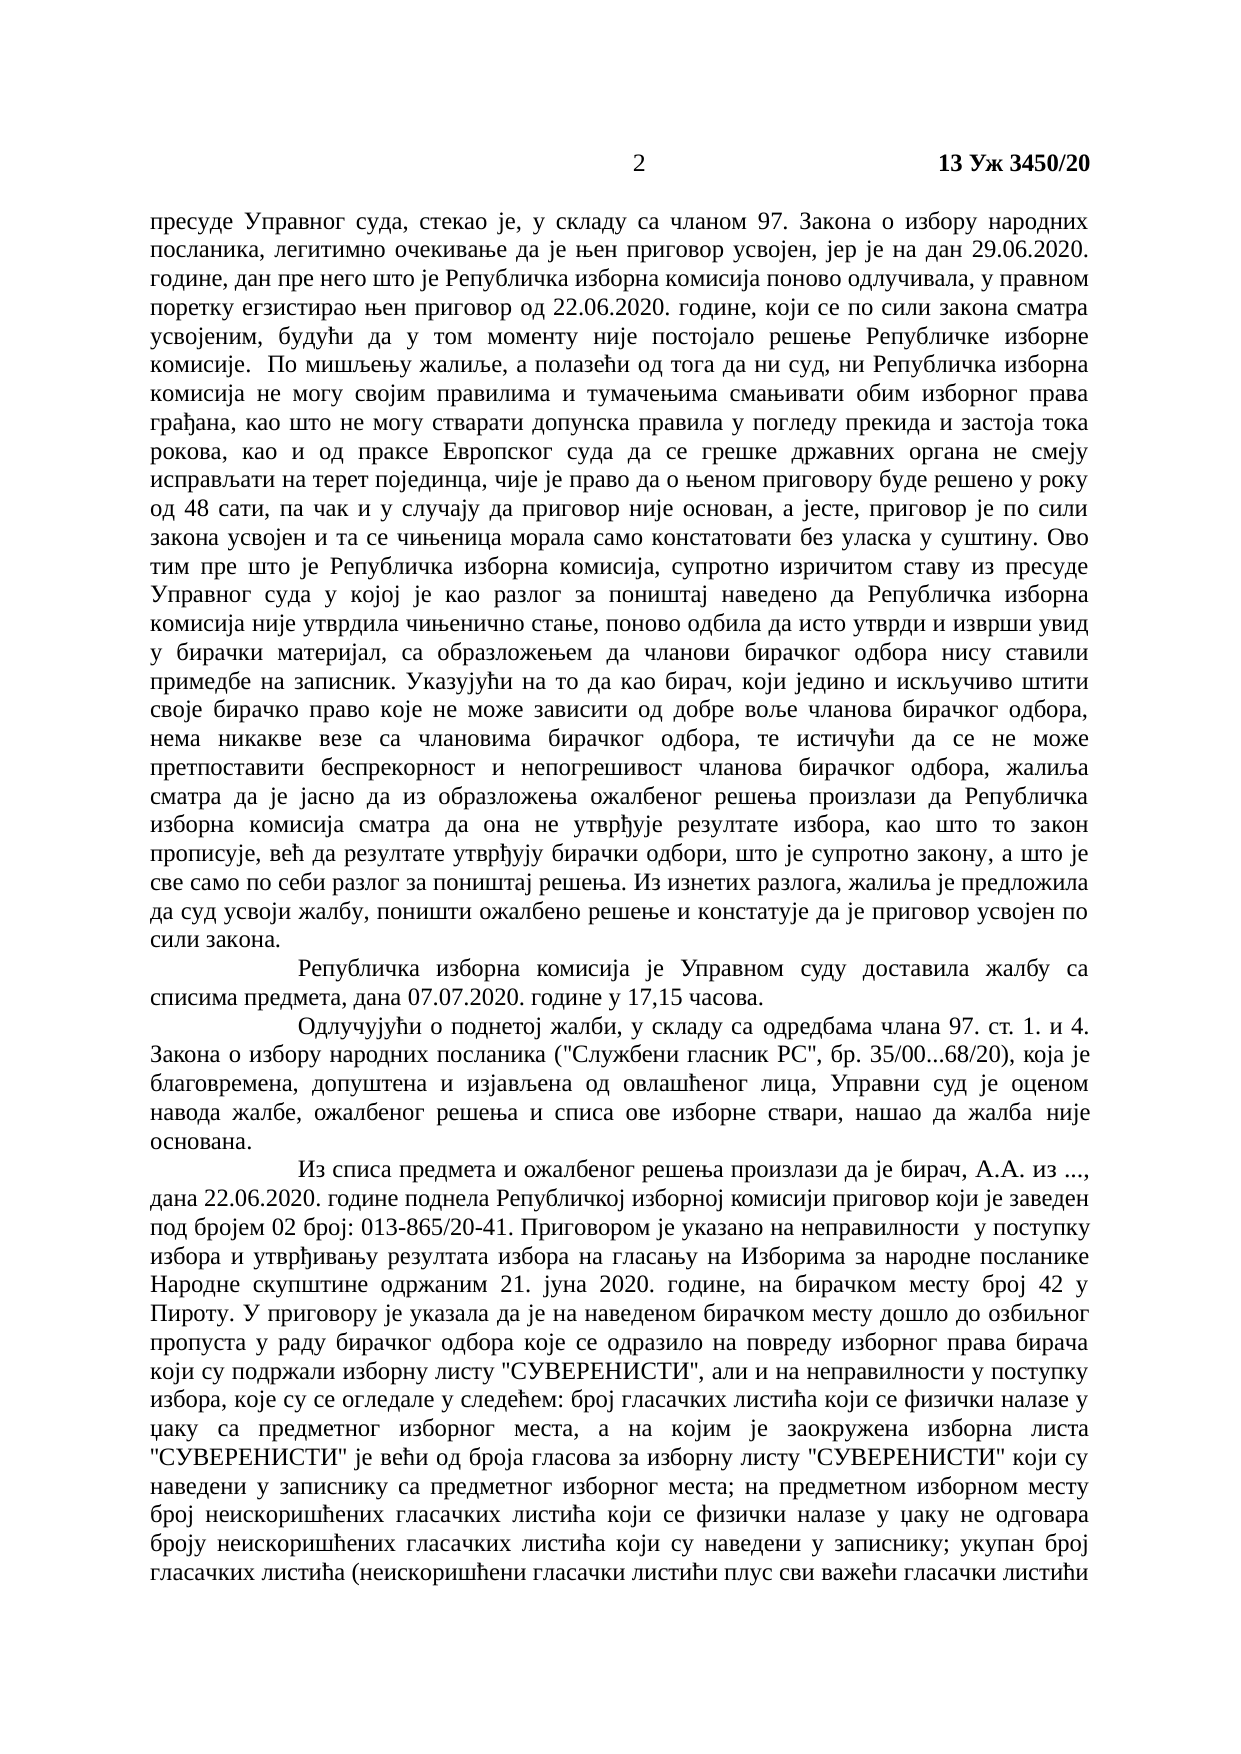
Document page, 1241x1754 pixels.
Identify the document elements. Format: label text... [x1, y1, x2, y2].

text Одлучујући о поднетој жалби, у складу са одредбама члана 97. ст. 1. и 4. Закона о избору народних посланика (''Службени гласник РС'', бр. 35/00...68/20), која је благовремена, допуштена и изјављена од овлашћеног лица, Управни суд је оценом навода жалбе, ожалбеног решења и списа ове изборне ствари, нашао да жалба није основана. [150, 1011, 1090, 1154]
text пресуде Управног суда, стекао је, у складу са чланом 97. Закона о избору народних посланика, легитимно очекивање да је њен приговор усвојен, јер је на дан 29.06.2020. године, дан пре него што је Републичка изборна комисија поново одлучивала, у правном поретку егзистирао њен приговор од 22.06.2020. године, који се по сили закона сматра усвојеним, будући да у том моменту није постојало решење Републичке изборне комисије. По мишљењу жалиље, а полазећи од тога да ни суд, ни Републичка изборна комисија не могу својим правилима и тумачењима смањивати обим изборног права грађана, као што не могу стварати допунска правила у погледу прекида и застоја тока рокова, као и од праксе Европског суда да се грешке државних органа не смеју исправљати на терет појединца, чије је право да о њеном приговору буде решено у року од 48 сати, па чак и у случају да приговор није основан, а јесте, приговор је по сили закона усвојен и та се чињеница морала само констатовати без уласка у суштину. Ово тим пре што је Републичка изборна комисија, супротно изричитом ставу из пресуде Управног суда у којој је као разлог за поништај наведено да Републичка изборна комисија није утврдила чињенично стање, поново одбила да исто утврди и изврши увид у бирачки материјал, са образложењем да чланови бирачког одбора нису ставили примедбе на записник. Указујући на то да као бирач, који једино и искључиво штити своје бирачко право које не може зависити од добре воље чланова бирачког одбора, нема никакве везе са члановима бирачког одбора, те истичући да се не може претпоставити беспрекорност и непогрешивост чланова бирачког одбора, жалиља сматра да је јасно да из образложења ожалбеног решења произлази да Републичка изборна комисија сматра да она не утврђује резултате избора, као што то закон прописује, већ да резултате утврђују бирачки одбори, што је супротно закону, а што је све само по себи разлог за поништај решења. Из изнетих разлога, жалиља је предложила да суд усвоји жалбу, поништи ожалбено решење и констатује да је приговор усвојен по сили закона. [150, 206, 1090, 953]
text Републичка изборна комисија је Управном суду доставила жалбу са списима предмета, дана 07.07.2020. године у 17,15 часова. [150, 953, 1090, 1011]
text Из списа предмета и ожалбеног решења произлази да је бирач, А.А. из ..., дана 22.06.2020. године поднела Републичкој изборној комисији приговор који је заведен под бројем 02 број: 013-865/20-41. Приговором је указано на неправилности у поступку избора и утврђивању резултата избора на гласању на Изборима за народне посланике Народне скупштине одржаним 21. јуна 2020. године, на бирачком месту број 42 у Пироту. У приговору је указала да је на наведеном бирачком месту дошло до озбиљног пропуста у раду бирачког одбора које се одразило на повреду изборног права бирача који су подржали изборну листу ''СУВЕРЕНИСТИ'', али и на неправилности у поступку избора, које су се огледале у следећем: број гласачких листића који се физички налазе у џаку са предметног изборног места, а на којим је заокружена изборна листа ''СУВЕРЕНИСТИ'' је већи од броја гласова за изборну листу ''СУВЕРЕНИСТИ'' који су наведени у записнику са предметног изборног места; на предметном изборном месту број неискоришћених гласачких листића који се физички налазе у џаку не одговара броју неискоришћених гласачких листића који су наведени у записнику; укупан број гласачких листића (неискоришћени гласачки листићи плус сви важећи гласачки листићи [150, 1154, 1090, 1586]
